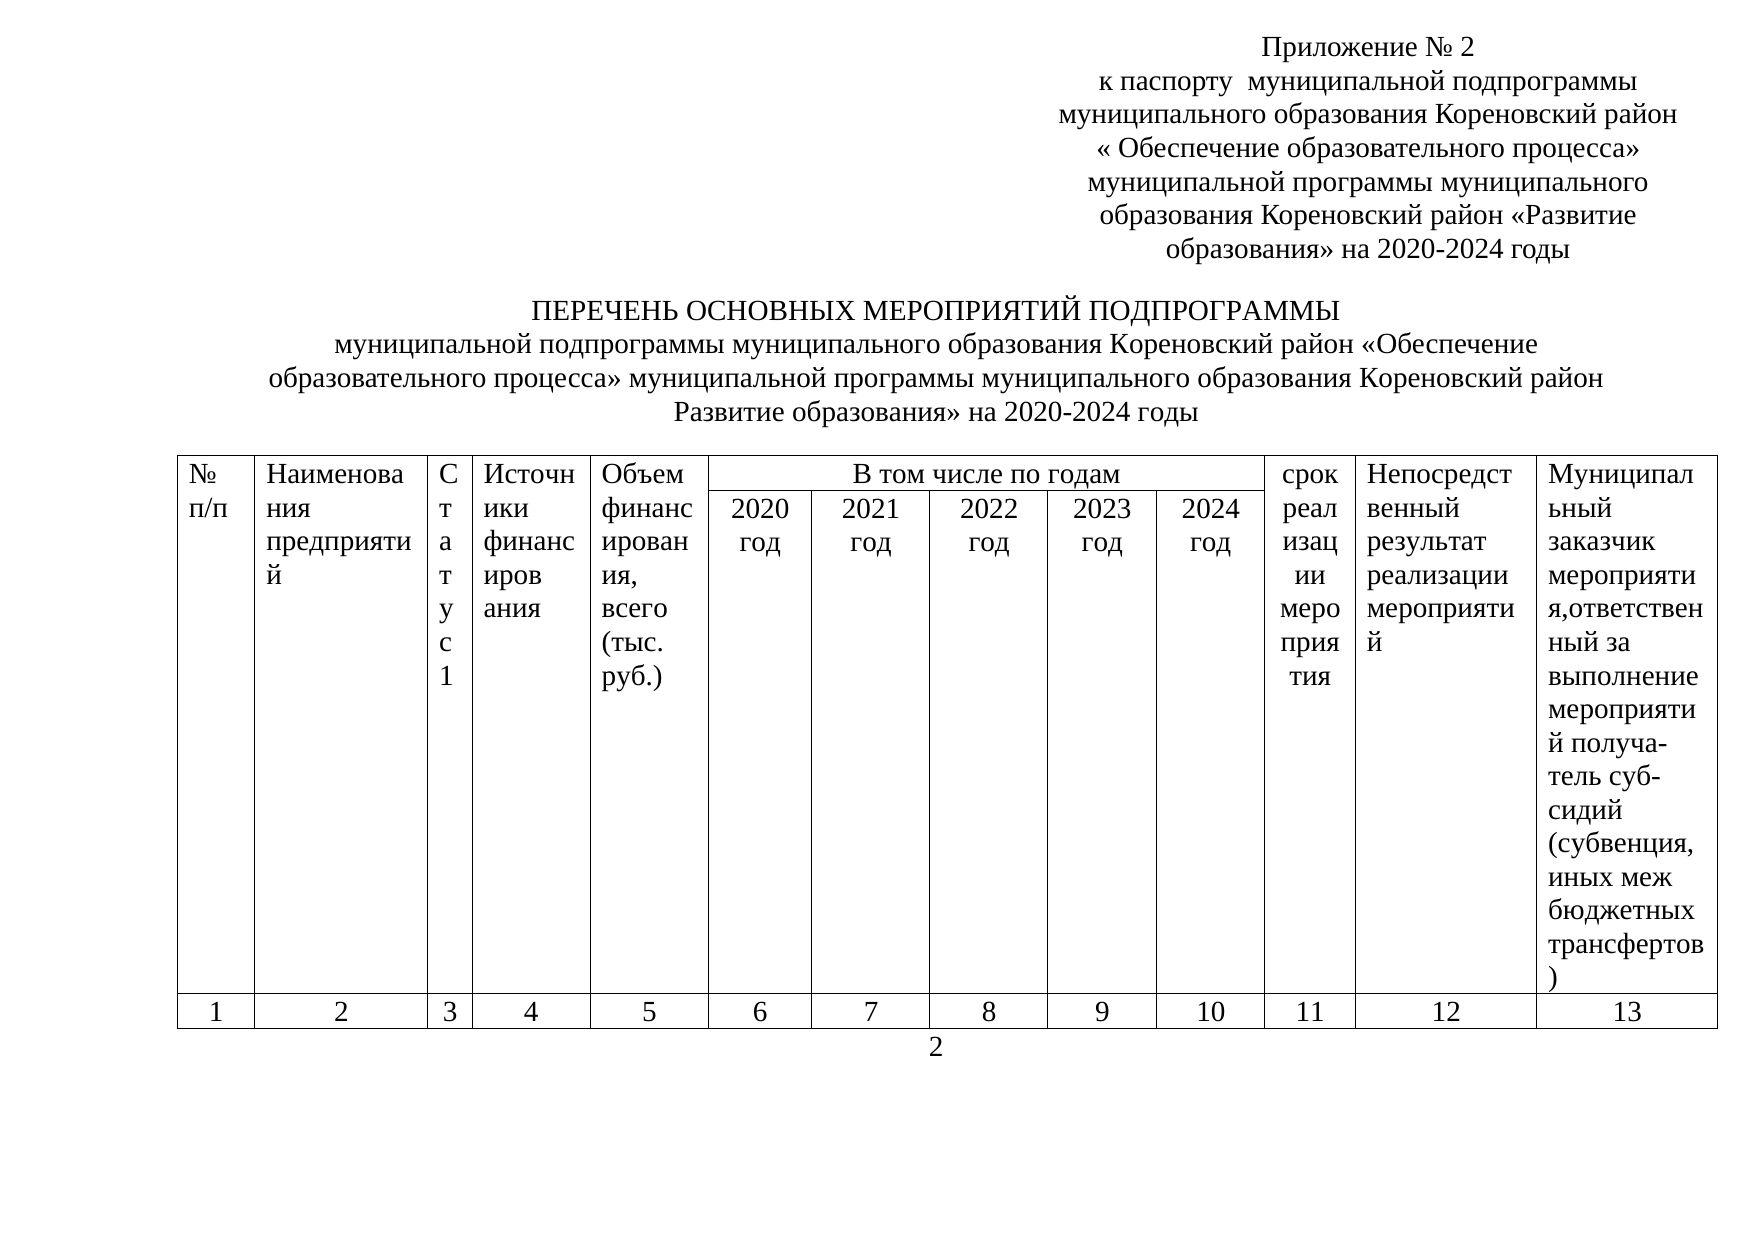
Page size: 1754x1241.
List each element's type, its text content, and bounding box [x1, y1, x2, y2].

table_cell 5 [591, 994, 708, 1028]
table_header Приложение № 2 к паспорту муниципальной подпрограммы муниципального образования Кореновский район « Обеспечение образовательного процесса» муниципальной программы муниципального образования Кореновский район «Развитие образования» на 2020-2024 годы [1035, 30, 1701, 264]
text Развитие образования» на 2020-2024 годы [177, 394, 1695, 427]
table_header В том числе по годам [709, 456, 1264, 490]
table_header Источники финансиров ания [473, 456, 590, 993]
table_cell 2020 год [709, 491, 811, 993]
table_cell 2024 год [1157, 491, 1264, 993]
table_cell 1 [178, 994, 254, 1028]
table_header [185, 30, 1035, 264]
table_cell 8 [930, 994, 1047, 1028]
table_cell 11 [1265, 994, 1355, 1028]
table_cell 9 [1048, 994, 1156, 1028]
table_cell 2021 год [812, 491, 929, 993]
table_header № п/п [178, 456, 254, 993]
table_header Непосредственный результат реализации мероприятий [1356, 456, 1536, 993]
text ПЕРЕЧЕНЬ ОСНОВНЫХ МЕРОПРИЯТИЙ ПОДПРОГРАММЫ [177, 293, 1695, 327]
table_cell 4 [473, 994, 590, 1028]
table_cell 2023 год [1048, 491, 1156, 993]
table_cell 12 [1356, 994, 1536, 1028]
table_cell 13 [1537, 994, 1717, 1028]
table_header срокреализации мероприятия [1265, 456, 1355, 993]
table_cell 7 [812, 994, 929, 1028]
table_cell 3 [428, 994, 472, 1028]
table_cell 10 [1157, 994, 1264, 1028]
table_cell 6 [709, 994, 811, 1028]
table_cell 2 [255, 994, 427, 1028]
table_header Ста тус 1 [428, 456, 472, 993]
table_cell 2022 год [930, 491, 1047, 993]
text образовательного процесса» муниципальной программы муниципального образования Кореновский район [177, 360, 1695, 394]
table_header Объем финанс ирован ия, всего (тыс. руб.) [591, 456, 708, 993]
table_header Наименования предприятий [255, 456, 427, 993]
text муниципальной подпрограммы муниципального образования Кореновский район «Обеспечение [177, 327, 1695, 360]
text 2 [177, 1029, 1695, 1062]
table_header Муниципальный заказчик мероприятия,ответственный за выполнение мероприятий получа- тель суб- сидий (субвенция, иных меж бюджетных трансфертов) [1537, 456, 1717, 993]
